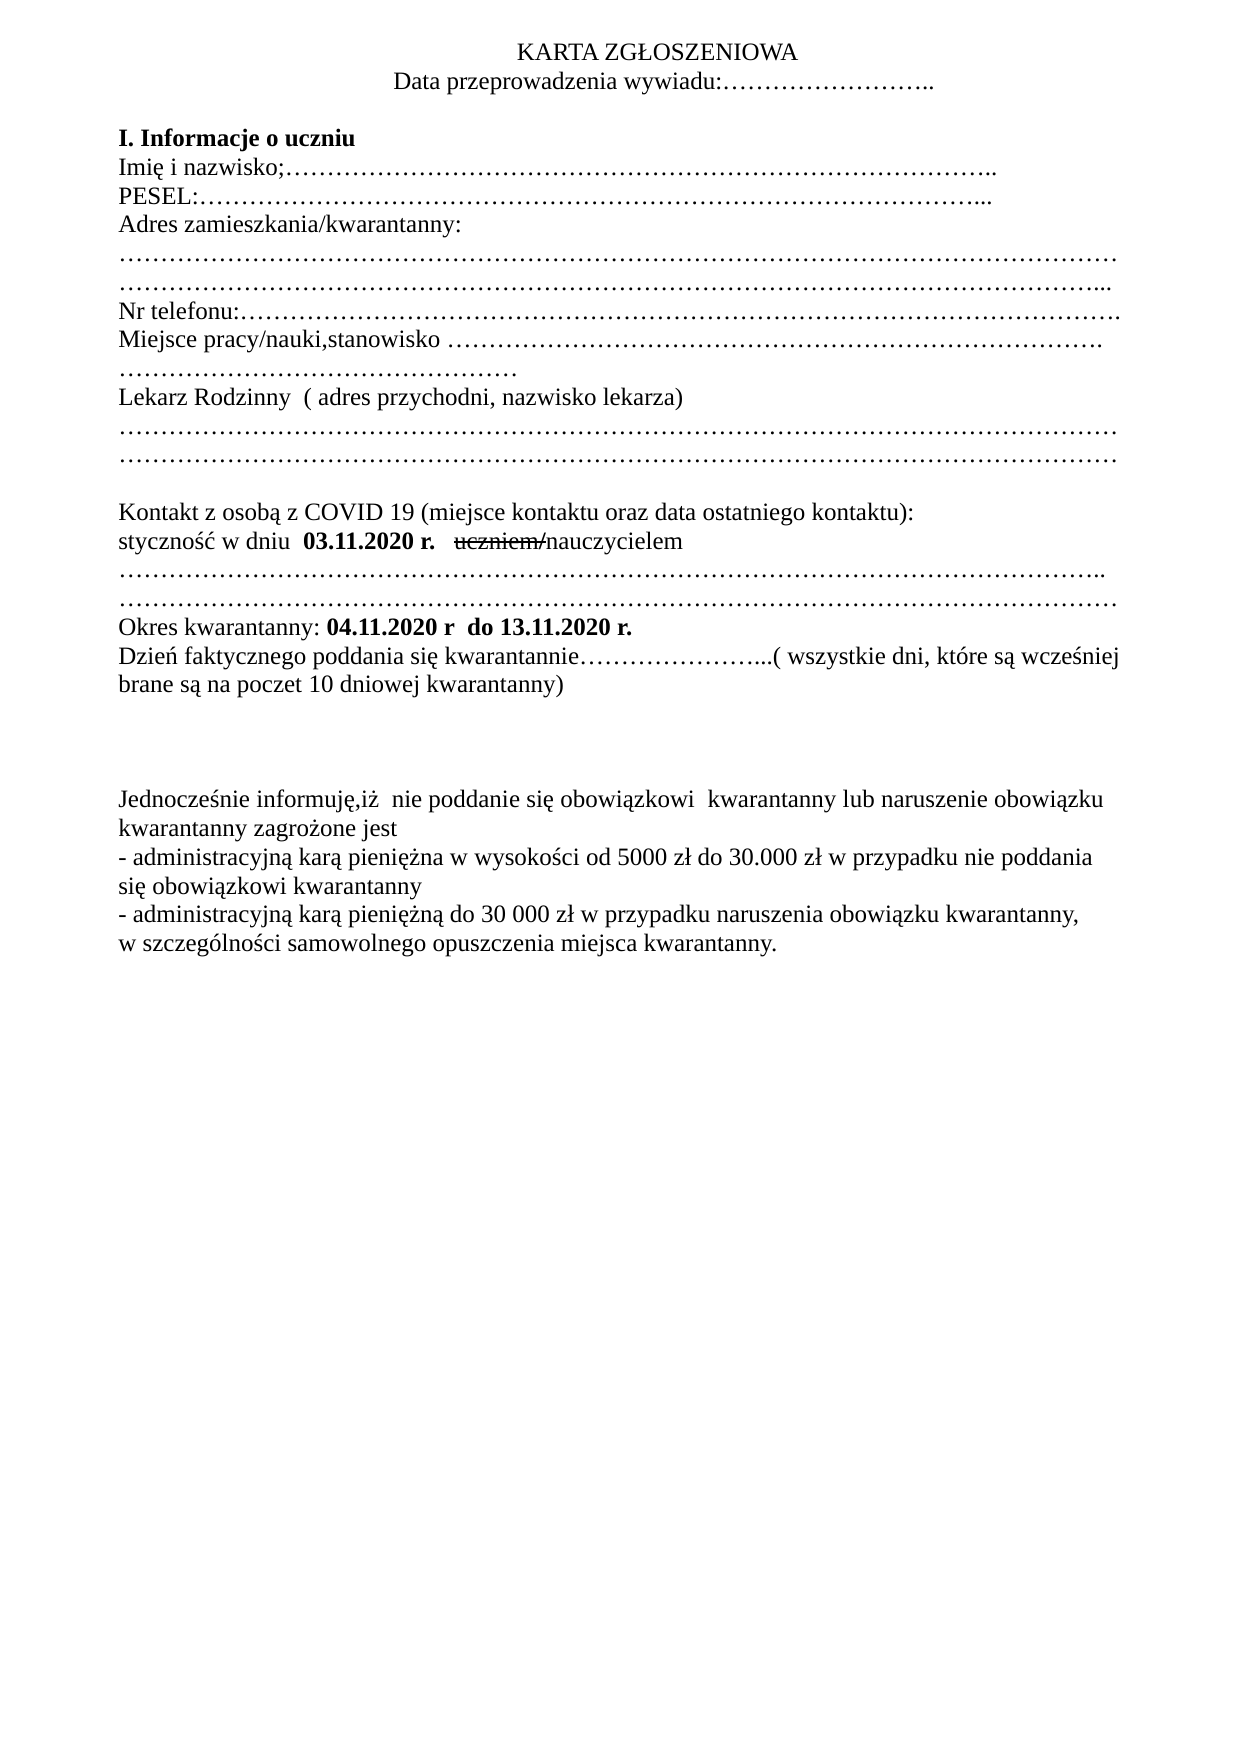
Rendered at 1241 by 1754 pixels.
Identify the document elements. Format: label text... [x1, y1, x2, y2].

text I. Informacje o uczniu [118, 123, 1122, 152]
text - administracyjną karą pieniężną do 30 000 zł w przypadku naruszenia obowiązku kwarantanny, w szczególności samowolnego opuszczenia miejsca kwarantanny. [118, 899, 1122, 957]
text Dzień faktycznego poddania się kwarantannie…………………...( wszystkie dni, które są wcześniej brane są na poczet 10 dniowej kwarantanny) [118, 641, 1122, 698]
text Nr telefonu:……………………………………………………………………………………………. [118, 296, 1122, 324]
text Adres zamieszkania/kwarantanny:…………………………………………………………………………………………………………………………………………………………………………………………………………………... [118, 209, 1122, 296]
text Miejsce pracy/nauki,stanowisko …………………………………………………………………….………………………………………… [118, 324, 1122, 382]
text Okres kwarantanny: 04.11.2020 r do 13.11.2020 r. [118, 612, 1122, 641]
text PESEL:…………………………………………………………………………………... [118, 181, 1122, 209]
text ……………………………………………………………………………………………………….. [118, 554, 1122, 583]
text Jednocześnie informuję,iż nie poddanie się obowiązkowi kwarantanny lub naruszenie obowiązku kwarantanny zagrożone jest [118, 784, 1122, 842]
text Lekarz Rodzinny ( adres przychodni, nazwisko lekarza)…………………………………………………………………………………………………………………………………………………………………………………………………………………… [118, 382, 1122, 468]
text Data przeprowadzenia wywiadu:…………………….. [118, 66, 1122, 94]
text - administracyjną karą pieniężna w wysokości od 5000 zł do 30.000 zł w przypadku nie poddania się obowiązkowi kwarantanny [118, 842, 1122, 899]
text Imię i nazwisko;………………………………………………………………………….. [118, 152, 1122, 181]
text KARTA ZGŁOSZENIOWA [118, 37, 1122, 66]
text styczność w dniu 03.11.2020 r. uczniem/nauczycielem [118, 526, 1122, 554]
text Kontakt z osobą z COVID 19 (miejsce kontaktu oraz data ostatniego kontaktu): [118, 497, 1122, 526]
text ………………………………………………………………………………………………………… [118, 583, 1122, 612]
